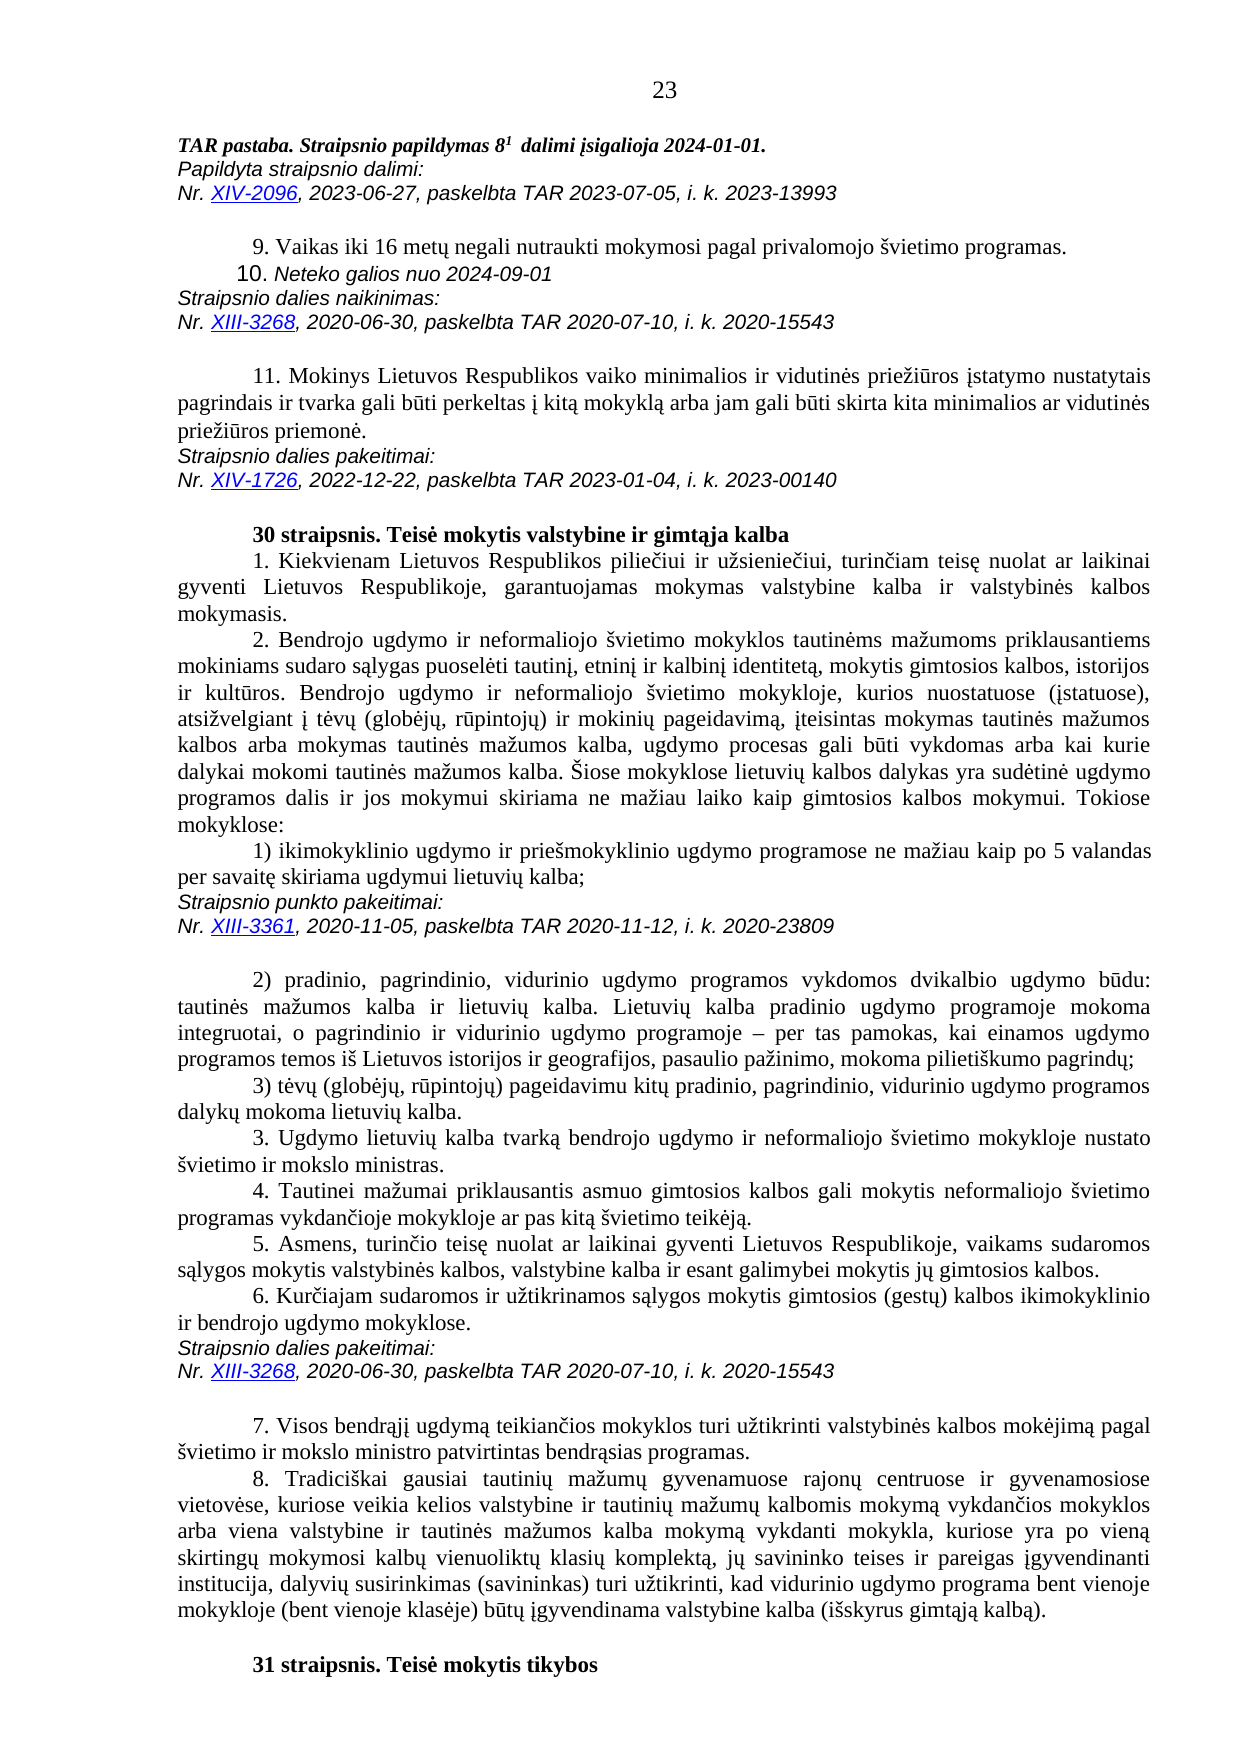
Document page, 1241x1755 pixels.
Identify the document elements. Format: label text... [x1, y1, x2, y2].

text Straipsnio dalies pakeitimai: [177, 444, 1152, 468]
text TAR pastaba. Straipsnio papildymas 81 dalimi įsigalioja 2024-01-01. [177, 132, 1152, 157]
text 10. Neteko galios nuo 2024-09-01 [177, 259, 1152, 286]
text Nr. XIV-2096, 2023-06-27, paskelbta TAR 2023-07-05, i. k. 2023-13993 [177, 181, 1152, 204]
text Papildyta straipsnio dalimi: [177, 157, 1152, 181]
text 3) tėvų (globėjų, rūpintojų) pageidavimu kitų pradinio, pagrindinio, vidurinio ugdymo programos dalykų mokoma lietuvių kalba. [177, 1072, 1152, 1124]
text 2. Bendrojo ugdymo ir neformaliojo švietimo mokyklos tautinėms mažumoms priklausantiems mokiniams sudaro sąlygas puoselėti tautinį, etninį ir kalbinį identitetą, mokytis gimtosios kalbos, istorijos ir kultūros. Bendrojo ugdymo ir neformaliojo švietimo mokykloje, kurios nuostatuose (įstatuose), atsižvelgiant į tėvų (globėjų, rūpintojų) ir mokinių pageidavimą, įteisintas mokymas tautinės mažumos kalbos arba mokymas tautinės mažumos kalba, ugdymo procesas gali būti vykdomas arba kai kurie dalykai mokomi tautinės mažumos kalba. Šiose mokyklose lietuvių kalbos dalykas yra sudėtinė ugdymo programos dalis ir jos mokymui skiriama ne mažiau laiko kaip gimtosios kalbos mokymui. Tokiose mokyklose: [177, 626, 1152, 837]
text 11. Mokinys Lietuvos Respublikos vaiko minimalios ir vidutinės priežiūros įstatymo nustatytais pagrindais ir tvarka gali būti perkeltas į kitą mokyklą arba jam gali būti skirta kita minimalios ar vidutinės priežiūros priemonė. [177, 363, 1152, 444]
text 7. Visos bendrąjį ugdymą teikiančios mokyklos turi užtikrinti valstybinės kalbos mokėjimą pagal švietimo ir mokslo ministro patvirtintas bendrąsias programas. [177, 1412, 1152, 1465]
text Nr. XIV-1726, 2022-12-22, paskelbta TAR 2023-01-04, i. k. 2023-00140 [177, 468, 1152, 492]
text Nr. XIII-3361, 2020-11-05, paskelbta TAR 2020-11-12, i. k. 2020-23809 [177, 914, 1152, 938]
text Nr. XIII-3268, 2020-06-30, paskelbta TAR 2020-07-10, i. k. 2020-15543 [177, 1359, 1152, 1383]
text 31 straipsnis. Teisė mokytis tikybos [177, 1652, 1152, 1678]
text 5. Asmens, turinčio teisę nuolat ar laikinai gyventi Lietuvos Respublikoje, vaikams sudaromos sąlygos mokytis valstybinės kalbos, valstybine kalba ir esant galimybei mokytis jų gimtosios kalbos. [177, 1230, 1152, 1283]
text Nr. XIII-3268, 2020-06-30, paskelbta TAR 2020-07-10, i. k. 2020-15543 [177, 310, 1152, 334]
text Straipsnio dalies pakeitimai: [177, 1335, 1152, 1359]
text 30 straipsnis. Teisė mokytis valstybine ir gimtąja kalba [177, 521, 1152, 547]
text 6. Kurčiajam sudaromos ir užtikrinamos sąlygos mokytis gimtosios (gestų) kalbos ikimokyklinio ir bendrojo ugdymo mokyklose. [177, 1283, 1152, 1335]
text 3. Ugdymo lietuvių kalba tvarką bendrojo ugdymo ir neformaliojo švietimo mokykloje nustato švietimo ir mokslo ministras. [177, 1124, 1152, 1177]
text 8. Tradiciškai gausiai tautinių mažumų gyvenamuose rajonų centruose ir gyvenamosiose vietovėse, kuriose veikia kelios valstybine ir tautinių mažumų kalbomis mokymą vykdančios mokyklos arba viena valstybine ir tautinės mažumos kalba mokymą vykdanti mokykla, kuriose yra po vieną skirtingų mokymosi kalbų vienuoliktų klasių komplektą, jų savininko teises ir pareigas įgyvendinanti institucija, dalyvių susirinkimas (savininkas) turi užtikrinti, kad vidurinio ugdymo programa bent vienoje mokykloje (bent vienoje klasėje) būtų įgyvendinama valstybine kalba (išskyrus gimtąją kalbą). [177, 1465, 1152, 1623]
text 4. Tautinei mažumai priklausantis asmuo gimtosios kalbos gali mokytis neformaliojo švietimo programas vykdančioje mokykloje ar pas kitą švietimo teikėją. [177, 1177, 1152, 1230]
text 2) pradinio, pagrindinio, vidurinio ugdymo programos vykdomos dvikalbio ugdymo būdu: tautinės mažumos kalba ir lietuvių kalba. Lietuvių kalba pradinio ugdymo programoje mokoma integruotai, o pagrindinio ir vidurinio ugdymo programoje – per tas pamokas, kai einamos ugdymo programos temos iš Lietuvos istorijos ir geografijos, pasaulio pažinimo, mokoma pilietiškumo pagrindų; [177, 966, 1152, 1072]
text 1. Kiekvienam Lietuvos Respublikos piliečiui ir užsieniečiui, turinčiam teisę nuolat ar laikinai gyventi Lietuvos Respublikoje, garantuojamas mokymas valstybine kalba ir valstybinės kalbos mokymasis. [177, 547, 1152, 626]
text Straipsnio dalies naikinimas: [177, 286, 1152, 310]
text 9. Vaikas iki 16 metų negali nutraukti mokymosi pagal privalomojo švietimo programas. [177, 233, 1152, 259]
text Straipsnio punkto pakeitimai: [177, 890, 1152, 914]
text 1) ikimokyklinio ugdymo ir priešmokyklinio ugdymo programose ne mažiau kaip po 5 valandas per savaitę skiriama ugdymui lietuvių kalba; [177, 837, 1152, 890]
